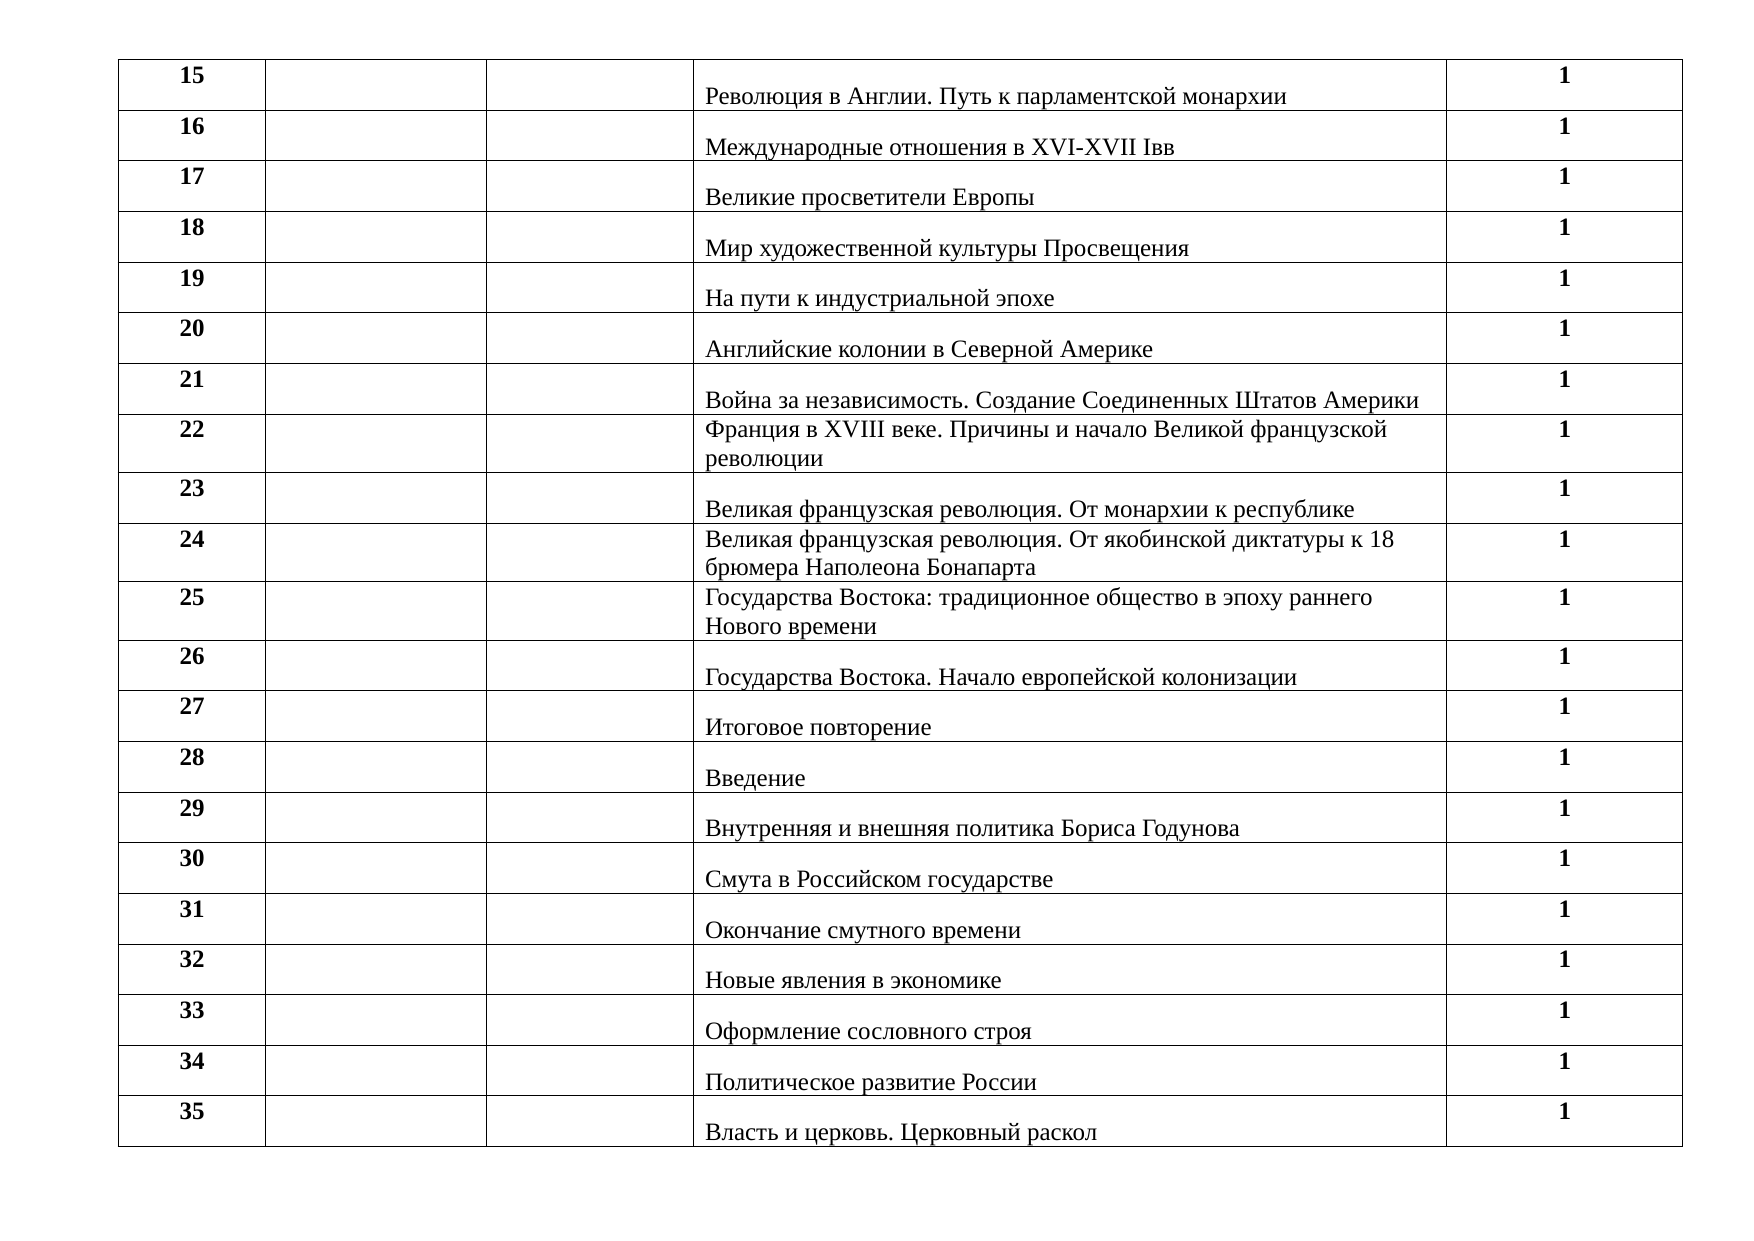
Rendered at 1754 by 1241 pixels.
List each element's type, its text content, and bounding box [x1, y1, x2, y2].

table_cell Великая французская революция. От якобинской диктатуры к 18 брюмера Наполеона Бонапарта [694, 524, 1446, 581]
table_cell [487, 473, 693, 523]
table_cell Мир художественной культуры Просвещения [694, 212, 1446, 262]
table_cell Власть и церковь. Церковный раскол [694, 1096, 1446, 1146]
table_cell [266, 894, 486, 943]
table_cell 24 [119, 524, 265, 581]
table_cell [487, 793, 693, 842]
table_cell [487, 524, 693, 581]
table_cell Внутренняя и внешняя политика Бориса Годунова [694, 793, 1446, 842]
table_cell 23 [119, 473, 265, 523]
table_cell [266, 582, 486, 640]
table_cell 33 [119, 995, 265, 1045]
table_cell [266, 313, 486, 363]
table_cell [266, 111, 486, 160]
table_cell Введение [694, 742, 1446, 792]
table_cell Окончание смутного времени [694, 894, 1446, 943]
table_cell [266, 212, 486, 262]
table_cell 1 [1447, 742, 1682, 792]
table_cell 34 [119, 1046, 265, 1095]
table_cell Революция в Англии. Путь к парламентской монархии [694, 60, 1446, 110]
table_cell 1 [1447, 212, 1682, 262]
table_cell [266, 995, 486, 1045]
table_cell [487, 313, 693, 363]
table_cell 1 [1447, 111, 1682, 160]
table_cell [487, 742, 693, 792]
table_cell 21 [119, 364, 265, 413]
table_cell Оформление сословного строя [694, 995, 1446, 1045]
table_cell 15 [119, 60, 265, 110]
table_cell [266, 641, 486, 690]
table_cell 20 [119, 313, 265, 363]
table_cell Война за независимость. Создание Соединенных Штатов Америки [694, 364, 1446, 413]
table_cell 1 [1447, 793, 1682, 842]
table_cell 1 [1447, 524, 1682, 581]
table_cell 1 [1447, 473, 1682, 523]
table_cell 25 [119, 582, 265, 640]
table_cell [266, 263, 486, 312]
table_cell [487, 691, 693, 741]
table_cell На пути к индустриальной эпохе [694, 263, 1446, 312]
table_cell 1 [1447, 995, 1682, 1045]
table_cell 1 [1447, 843, 1682, 893]
table_cell 1 [1447, 691, 1682, 741]
table_cell [487, 60, 693, 110]
table_cell [266, 742, 486, 792]
table_cell 1 [1447, 263, 1682, 312]
table_cell 28 [119, 742, 265, 792]
table_cell [266, 793, 486, 842]
table_cell 29 [119, 793, 265, 842]
table_cell 1 [1447, 641, 1682, 690]
table_cell 1 [1447, 1096, 1682, 1146]
table_cell [266, 945, 486, 994]
table_cell [487, 641, 693, 690]
table_cell [487, 1096, 693, 1146]
table_cell [487, 582, 693, 640]
table_cell [266, 691, 486, 741]
table_cell 26 [119, 641, 265, 690]
table_cell Франция в XVIII веке. Причины и начало Великой французской революции [694, 415, 1446, 472]
table_cell [487, 212, 693, 262]
table_cell 1 [1447, 894, 1682, 943]
table_cell 1 [1447, 161, 1682, 211]
table_cell [487, 995, 693, 1045]
table_cell 30 [119, 843, 265, 893]
table_cell Политическое развитие России [694, 1046, 1446, 1095]
table_cell [487, 1046, 693, 1095]
table_cell 1 [1447, 415, 1682, 472]
table_cell Великая французская революция. От монархии к республике [694, 473, 1446, 523]
table_cell [487, 364, 693, 413]
table_cell 1 [1447, 945, 1682, 994]
table_cell 1 [1447, 582, 1682, 640]
table_cell [266, 60, 486, 110]
table_cell [487, 894, 693, 943]
table_cell 1 [1447, 1046, 1682, 1095]
table_cell Английские колонии в Северной Америке [694, 313, 1446, 363]
table_cell [266, 473, 486, 523]
table_cell [487, 263, 693, 312]
table_cell [487, 111, 693, 160]
table_cell [487, 415, 693, 472]
table_cell [266, 364, 486, 413]
table_cell [487, 161, 693, 211]
table_cell [266, 1046, 486, 1095]
table_cell 32 [119, 945, 265, 994]
table_cell [266, 161, 486, 211]
table_cell 1 [1447, 60, 1682, 110]
table_cell Новые явления в экономике [694, 945, 1446, 994]
table_cell [266, 415, 486, 472]
table_cell Великие просветители Европы [694, 161, 1446, 211]
table_cell 22 [119, 415, 265, 472]
table_cell Смута в Российском государстве [694, 843, 1446, 893]
table_cell Итоговое повторение [694, 691, 1446, 741]
table_cell 1 [1447, 313, 1682, 363]
table_cell 31 [119, 894, 265, 943]
table_cell 27 [119, 691, 265, 741]
table_cell Международные отношения в XVI-XVII Iвв [694, 111, 1446, 160]
table_cell [487, 843, 693, 893]
table_cell 18 [119, 212, 265, 262]
table_cell 17 [119, 161, 265, 211]
table_cell Государства Востока. Начало европейской колонизации [694, 641, 1446, 690]
table_cell [266, 1096, 486, 1146]
table_cell 35 [119, 1096, 265, 1146]
table_cell Государства Востока: традиционное общество в эпоху раннего Нового времени [694, 582, 1446, 640]
table_cell [487, 945, 693, 994]
table_cell 16 [119, 111, 265, 160]
table_cell 1 [1447, 364, 1682, 413]
table_cell 19 [119, 263, 265, 312]
table_cell [266, 843, 486, 893]
table_cell [266, 524, 486, 581]
